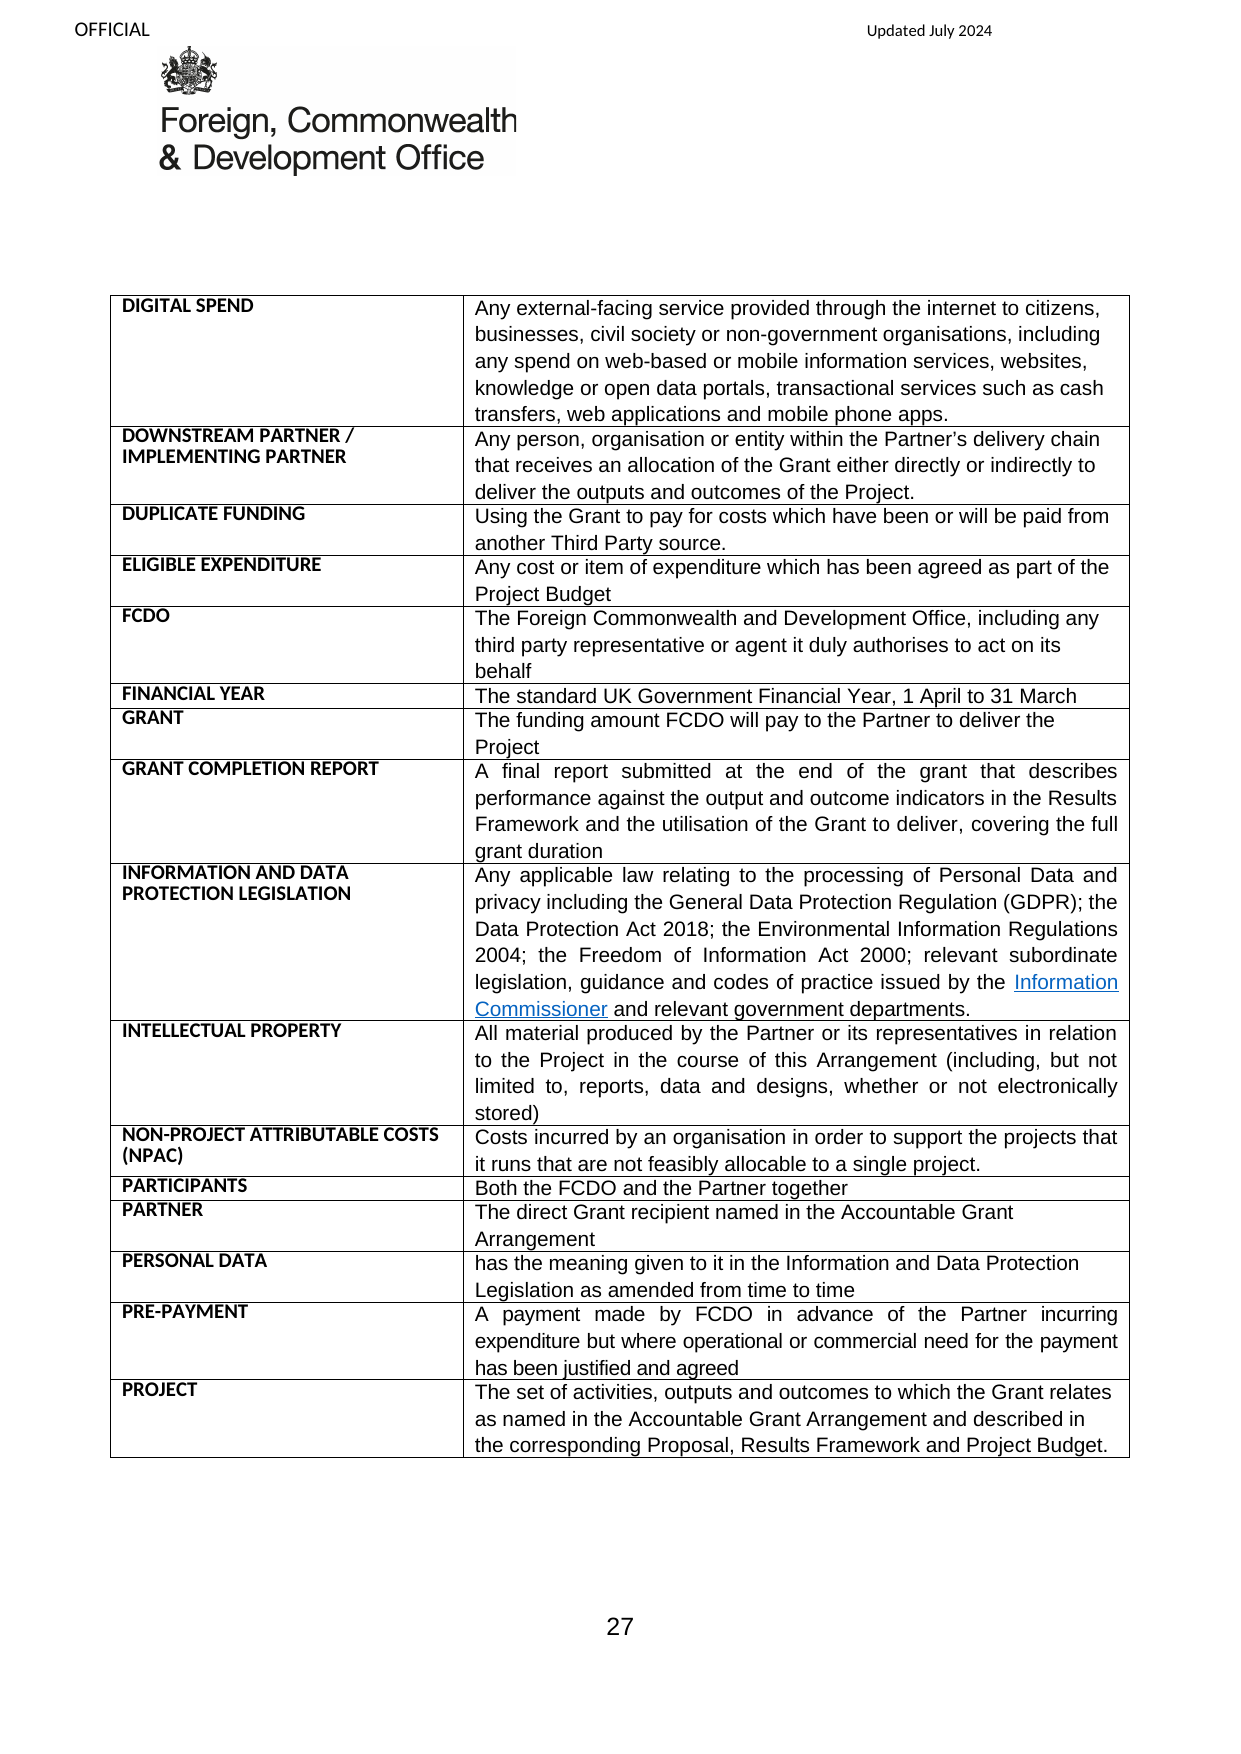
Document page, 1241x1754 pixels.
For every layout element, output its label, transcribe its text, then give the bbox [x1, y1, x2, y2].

table_cell PROJECT [111, 1380, 463, 1457]
table_cell Using the Grant to pay for costs which have been or will be paid from another Third Party source. [464, 505, 1129, 555]
table_cell Costs incurred by an organisation in order to support the projects that it runs that are not feasibly allocable to a single project. [464, 1126, 1129, 1176]
table_cell The Foreign Commonwealth and Development Office, including any third party representative or agent it duly authorises to act on its behalf [464, 607, 1129, 683]
table_cell Any person, organisation or entity within the Partner’s delivery chain that receives an allocation of the Grant either directly or indirectly to deliver the outputs and outcomes of the Project. [464, 427, 1129, 504]
table_cell A final report submitted at the end of the grant that describes performance against the output and outcome indicators in the Results Framework and the utilisation of the Grant to deliver, covering the full grant duration [464, 760, 1129, 863]
table_cell has the meaning given to it in the Information and Data Protection Legislation as amended from time to time [464, 1252, 1129, 1302]
table_cell The funding amount FCDO will pay to the Partner to deliver the Project [464, 709, 1129, 758]
picture [157, 46, 517, 176]
table_cell DIGITAL SPEND [111, 296, 463, 426]
table_cell GRANT [111, 709, 463, 758]
table_cell All material produced by the Partner or its representatives in relation to the Project in the course of this Arrangement (including, but not limited to, reports, data and designs, whether or not electronically stored) [464, 1021, 1129, 1125]
table_cell Any cost or item of expenditure which has been agreed as part of the Project Budget [464, 556, 1129, 606]
table_cell GRANT COMPLETION REPORT [111, 760, 463, 863]
table_cell The set of activities, outputs and outcomes to which the Grant relates as named in the Accountable Grant Arrangement and described in the corresponding Proposal, Results Framework and Project Budget. [464, 1380, 1129, 1457]
table_cell PERSONAL DATA [111, 1252, 463, 1302]
table_cell The standard UK Government Financial Year, 1 April to 31 March [464, 684, 1129, 708]
table_cell INFORMATION AND DATA PROTECTION LEGISLATION [111, 864, 463, 1020]
table_cell INTELLECTUAL PROPERTY [111, 1021, 463, 1125]
table_cell NON-PROJECT ATTRIBUTABLE COSTS (NPAC) [111, 1126, 463, 1176]
table_cell DUPLICATE FUNDING [111, 505, 463, 555]
table_cell The direct Grant recipient named in the Accountable Grant Arrangement [464, 1201, 1129, 1251]
table_cell FINANCIAL YEAR [111, 684, 463, 708]
table_cell PARTICIPANTS [111, 1177, 463, 1200]
table_cell ELIGIBLE EXPENDITURE [111, 556, 463, 606]
table_cell Both the FCDO and the Partner together [464, 1177, 1129, 1200]
table_cell Any applicable law relating to the processing of Personal Data and privacy including the General Data Protection Regulation (GDPR); the Data Protection Act 2018; the Environmental Information Regulations 2004; the Freedom of Information Act 2000; relevant subordinate legislation, guidance and codes of practice issued by the Information Commissioner and relevant government departments. [464, 864, 1129, 1020]
table_cell PRE-PAYMENT [111, 1303, 463, 1379]
table_cell Any external-facing service provided through the internet to citizens, businesses, civil society or non-government organisations, including any spend on web-based or mobile information services, websites, knowledge or open data portals, transactional services such as cash transfers, web applications and mobile phone apps. [464, 296, 1129, 426]
table_cell A payment made by FCDO in advance of the Partner incurring expenditure but where operational or commercial need for the payment has been justified and agreed [464, 1303, 1129, 1379]
table_cell PARTNER [111, 1201, 463, 1251]
table_cell DOWNSTREAM PARTNER / IMPLEMENTING PARTNER [111, 427, 463, 504]
table_cell FCDO [111, 607, 463, 683]
